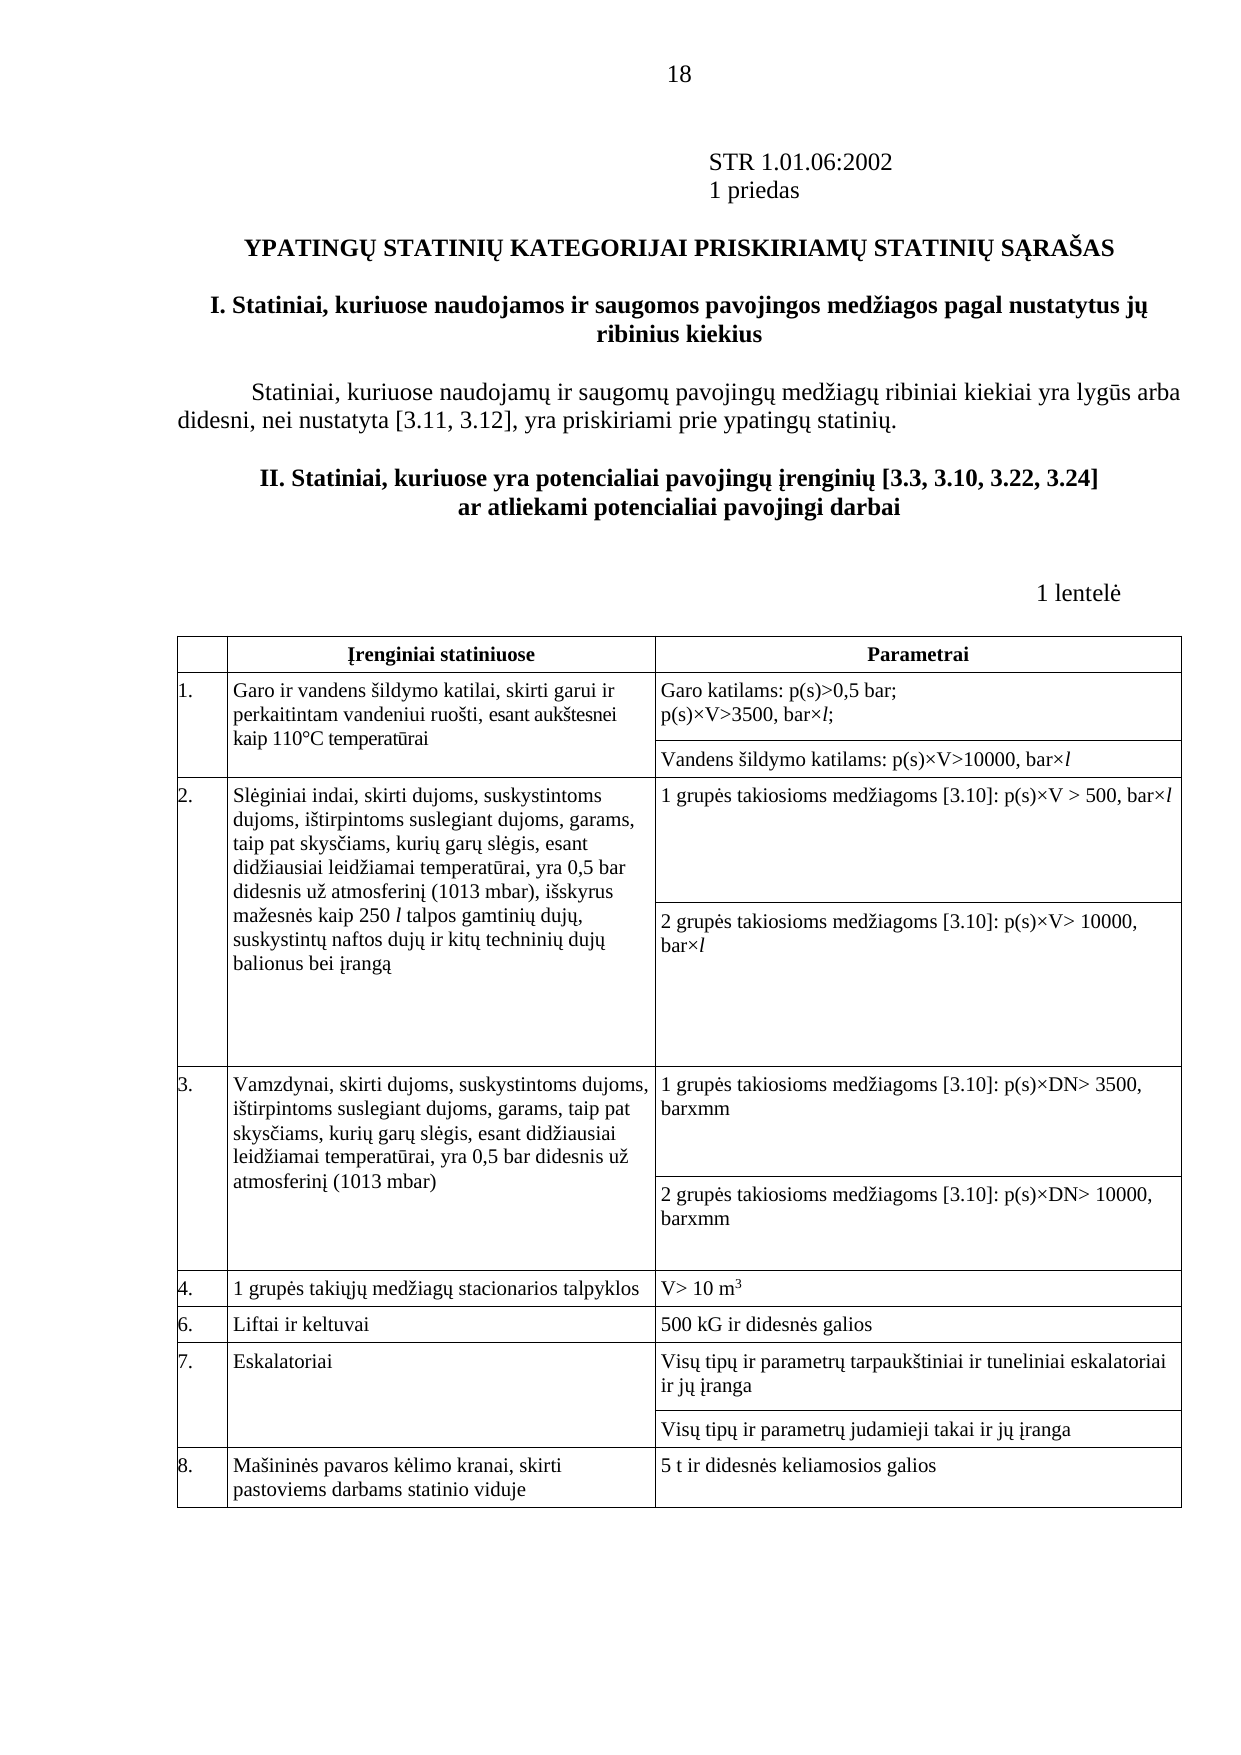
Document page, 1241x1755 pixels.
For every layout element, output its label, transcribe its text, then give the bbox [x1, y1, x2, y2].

table_header Parametrai [656, 637, 1181, 672]
table_cell 2. [178, 778, 227, 1066]
table_cell 8. [178, 1448, 227, 1507]
table_header Įrenginiai statiniuose [228, 637, 655, 672]
text 1 priedas [177, 176, 1181, 204]
table_cell Vandens šildymo katilams: p(s)×V>10000, bar×l [656, 741, 1181, 776]
table_cell Eskalatoriai [228, 1343, 655, 1447]
text YPATINGŲ STATINIŲ KATEGORIJAI PRISKIRIAMŲ STATINIŲ SĄRAŠAS [177, 233, 1181, 262]
table_cell 3. [178, 1067, 227, 1270]
text STR 1.01.06:2002 [177, 147, 1181, 176]
table_cell Garo katilams: p(s)>0,5 bar; p(s)×V>3500, bar×l; [656, 673, 1181, 740]
table_cell 2 grupės takiosioms medžiagoms [3.10]: p(s)×V> 10000, bar×l [656, 903, 1181, 1066]
table_cell Mašininės pavaros kėlimo kranai, skirti pastoviems darbams statinio viduje [228, 1448, 655, 1507]
table_cell 7. [178, 1343, 227, 1447]
table_cell Liftai ir keltuvai [228, 1307, 655, 1342]
table_cell 5 t ir didesnės keliamosios galios [656, 1448, 1181, 1507]
text II. Statiniai, kuriuose yra potencialiai pavojingų įrenginių [3.3, 3.10, 3.22, 3.24] [177, 463, 1181, 492]
text Statiniai, kuriuose naudojamų ir saugomų pavojingų medžiagų ribiniai kiekiai yra lygūs arba didesni, nei nustatyta [3.11, 3.12], yra priskiriami prie ypatingų statinių. [177, 377, 1181, 434]
table_cell Vamzdynai, skirti dujoms, suskystintoms dujoms, ištirpintoms suslegiant dujoms, garams, taip pat skysčiams, kurių garų slėgis, esant didžiausiai leidžiamai temperatūrai, yra 0,5 bar didesnis už atmosferinį (1013 mbar) [228, 1067, 655, 1270]
table_cell Slėginiai indai, skirti dujoms, suskystintoms dujoms, ištirpintoms suslegiant dujoms, garams, taip pat skysčiams, kurių garų slėgis, esant didžiausiai leidžiamai temperatūrai, yra 0,5 bar didesnis už atmosferinį (1013 mbar), išskyrus mažesnės kaip 250 l talpos gamtinių dujų, suskystintų naftos dujų ir kitų techninių dujų balionus bei įrangą [228, 778, 655, 1066]
table_cell 1 grupės takiųjų medžiagų stacionarios talpyklos [228, 1271, 655, 1306]
table_cell 6. [178, 1307, 227, 1342]
table_cell Visų tipų ir parametrų tarpaukštiniai ir tuneliniai eskalatoriai ir jų įranga [656, 1343, 1181, 1410]
table_cell 4. [178, 1271, 227, 1306]
table_cell 1 grupės takiosioms medžiagoms [3.10]: p(s)×V > 500, bar×l [656, 778, 1181, 902]
table_cell Visų tipų ir parametrų judamieji takai ir jų įranga [656, 1411, 1181, 1447]
table_cell 2 grupės takiosioms medžiagoms [3.10]: p(s)×DN> 10000, barxmm [656, 1177, 1181, 1270]
text I. Statiniai, kuriuose naudojamos ir saugomos pavojingos medžiagos pagal nustatytus jų ribinius kiekius [177, 291, 1181, 348]
table_cell 1. [178, 673, 227, 776]
text 1 lentelė [177, 578, 1181, 607]
table_cell V> 10 m3 [656, 1271, 1181, 1306]
table_header [178, 637, 227, 672]
table_cell Garo ir vandens šildymo katilai, skirti garui ir perkaitintam vandeniui ruošti, esant aukštesnei kaip 110°C temperatūrai [228, 673, 655, 776]
table_cell 1 grupės takiosioms medžiagoms [3.10]: p(s)×DN> 3500, barxmm [656, 1067, 1181, 1176]
text ar atliekami potencialiai pavojingi darbai [177, 492, 1181, 521]
table_cell 500 kG ir didesnės galios [656, 1307, 1181, 1342]
